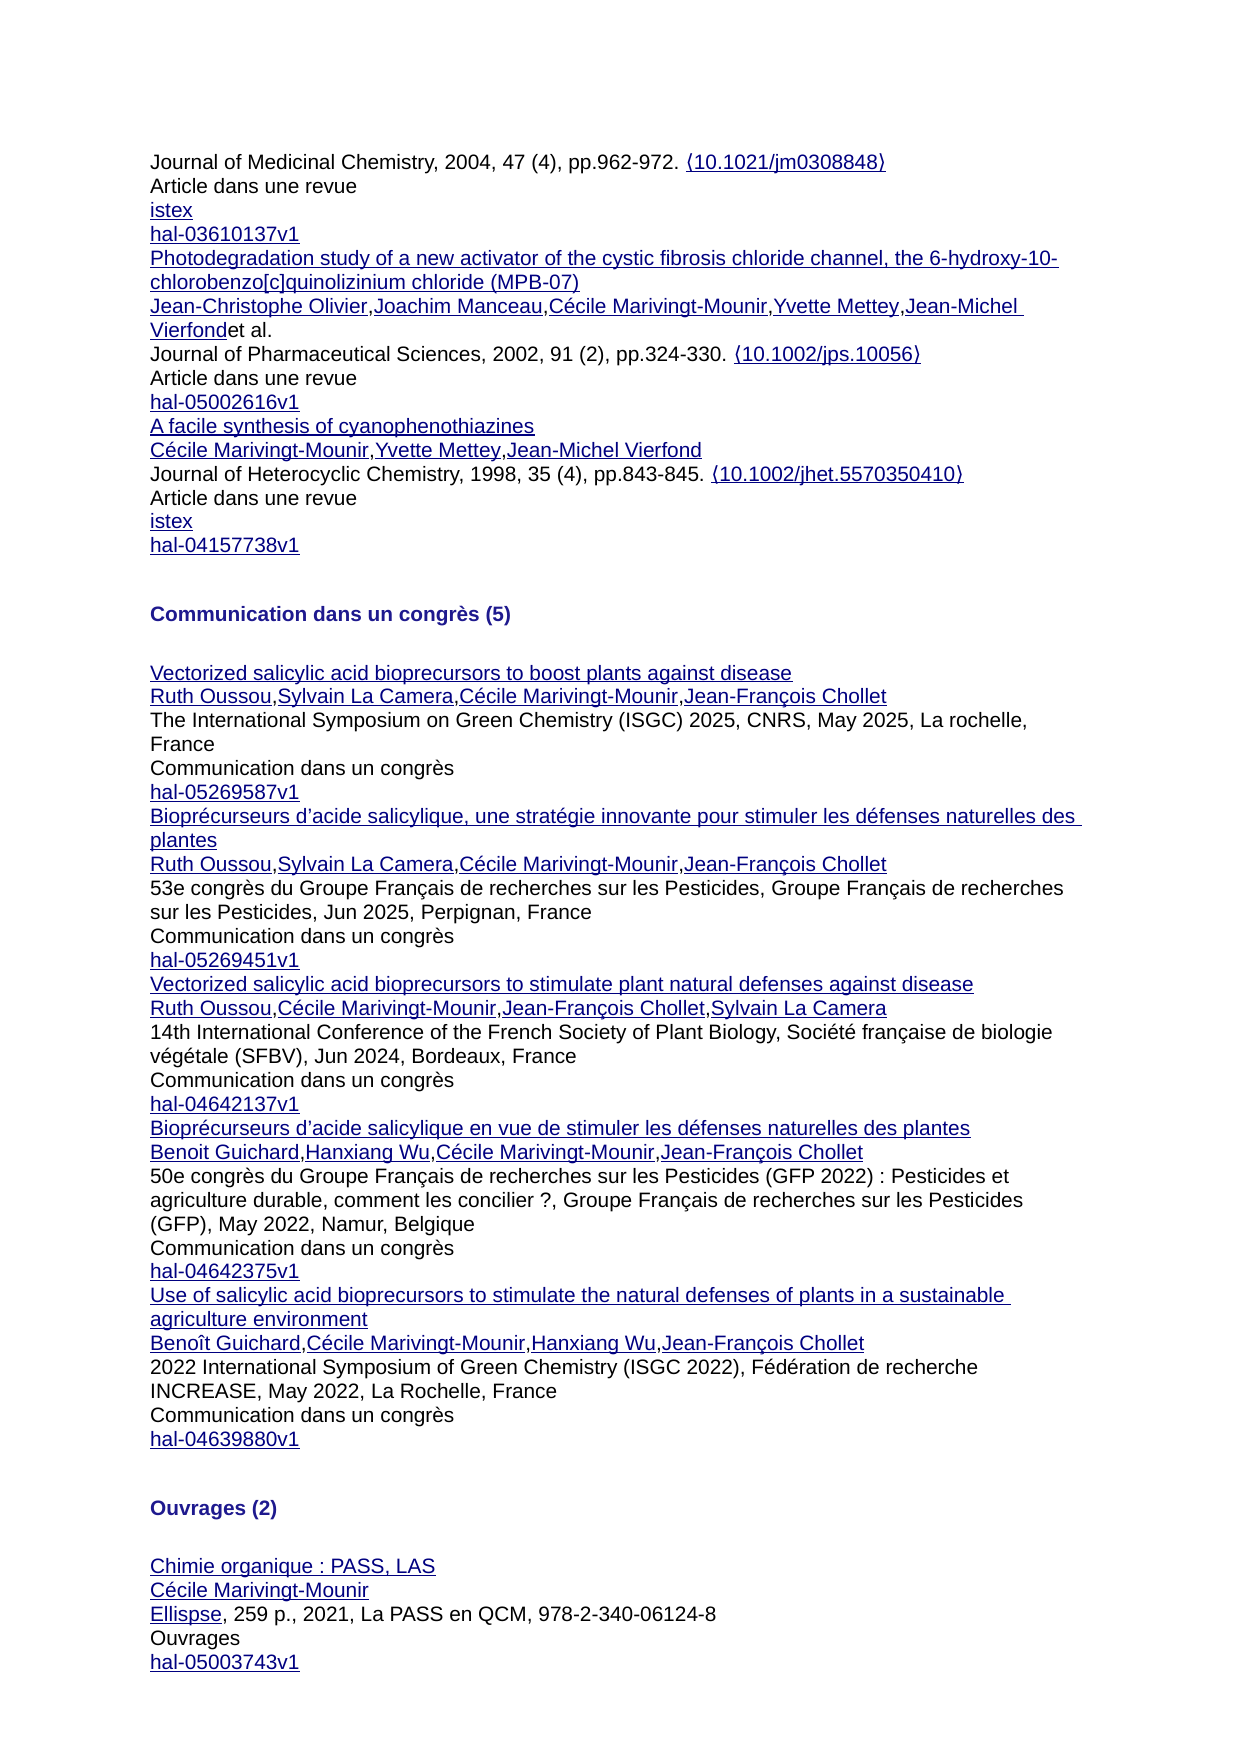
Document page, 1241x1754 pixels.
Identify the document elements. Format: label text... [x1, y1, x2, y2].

table_cell A facile synthesis of cyanophenothiazines Cécile Marivingt-Mounir,Yvette Mettey,Jean-Michel Vierfond Journal of Heterocyclic Chemistry, 1998, 35 (4), pp.843-845. ⟨10.1002/jhet.5570350410⟩ Article dans une revue istex hal-04157738v1 [150, 414, 1090, 557]
table_header Chimie organique : PASS, LAS Cécile Marivingt-Mounir Ellispse, 259 p., 2021, La PASS en QCM, 978-2-340-06124-8 Ouvrages hal-05003743v1 [150, 1554, 1090, 1674]
table_cell Bioprécurseurs d’acide salicylique en vue de stimuler les défenses naturelles des plantes Benoit Guichard,Hanxiang Wu,Cécile Marivingt-Mounir,Jean-François Chollet 50e congrès du Groupe Français de recherches sur les Pesticides (GFP 2022) : Pesticides et agriculture durable, comment les concilier ?, Groupe Français de recherches sur les Pesticides (GFP), May 2022, Namur, Belgique Communication dans un congrès hal-04642375v1 [150, 1116, 1090, 1283]
table_cell Vectorized salicylic acid bioprecursors to stimulate plant natural defenses against disease Ruth Oussou,Cécile Marivingt-Mounir,Jean-François Chollet,Sylvain La Camera 14th International Conference of the French Society of Plant Biology, Société française de biologie végétale (SFBV), Jun 2024, Bordeaux, France Communication dans un congrès hal-04642137v1 [150, 972, 1090, 1116]
table_cell Use of salicylic acid bioprecursors to stimulate the natural defenses of plants in a sustainable agriculture environment Benoît Guichard,Cécile Marivingt-Mounir,Hanxiang Wu,Jean-François Chollet 2022 International Symposium of Green Chemistry (ISGC 2022), Fédération de recherche INCREASE, May 2022, La Rochelle, France Communication dans un congrès hal-04639880v1 [150, 1283, 1090, 1451]
table_cell Journal of Medicinal Chemistry, 2004, 47 (4), pp.962-972. ⟨10.1021/jm0308848⟩ Article dans une revue istex hal-03610137v1 [150, 150, 1090, 246]
table_cell Photodegradation study of a new activator of the cystic fibrosis chloride channel, the 6‐hydroxy‐10‐chlorobenzo[c]quinolizinium chloride (MPB‐07) Jean-Christophe Olivier,Joachim Manceau,Cécile Marivingt-Mounir,Yvette Mettey,Jean-Michel Vierfondet al. Journal of Pharmaceutical Sciences, 2002, 91 (2), pp.324-330. ⟨10.1002/jps.10056⟩ Article dans une revue hal-05002616v1 [150, 246, 1090, 413]
subtitle Communication dans un congrès (5) [150, 602, 1090, 626]
table_cell Bioprécurseurs d’acide salicylique, une stratégie innovante pour stimuler les défenses naturelles des plantes Ruth Oussou,Sylvain La Camera,Cécile Marivingt-Mounir,Jean-François Chollet 53e congrès du Groupe Français de recherches sur les Pesticides, Groupe Français de recherches sur les Pesticides, Jun 2025, Perpignan, France Communication dans un congrès hal-05269451v1 [150, 804, 1090, 972]
subtitle Ouvrages (2) [150, 1496, 1090, 1520]
table_header Vectorized salicylic acid bioprecursors to boost plants against disease Ruth Oussou,Sylvain La Camera,Cécile Marivingt-Mounir,Jean-François Chollet The International Symposium on Green Chemistry (ISGC) 2025, CNRS, May 2025, La rochelle, France Communication dans un congrès hal-05269587v1 [150, 660, 1090, 804]
